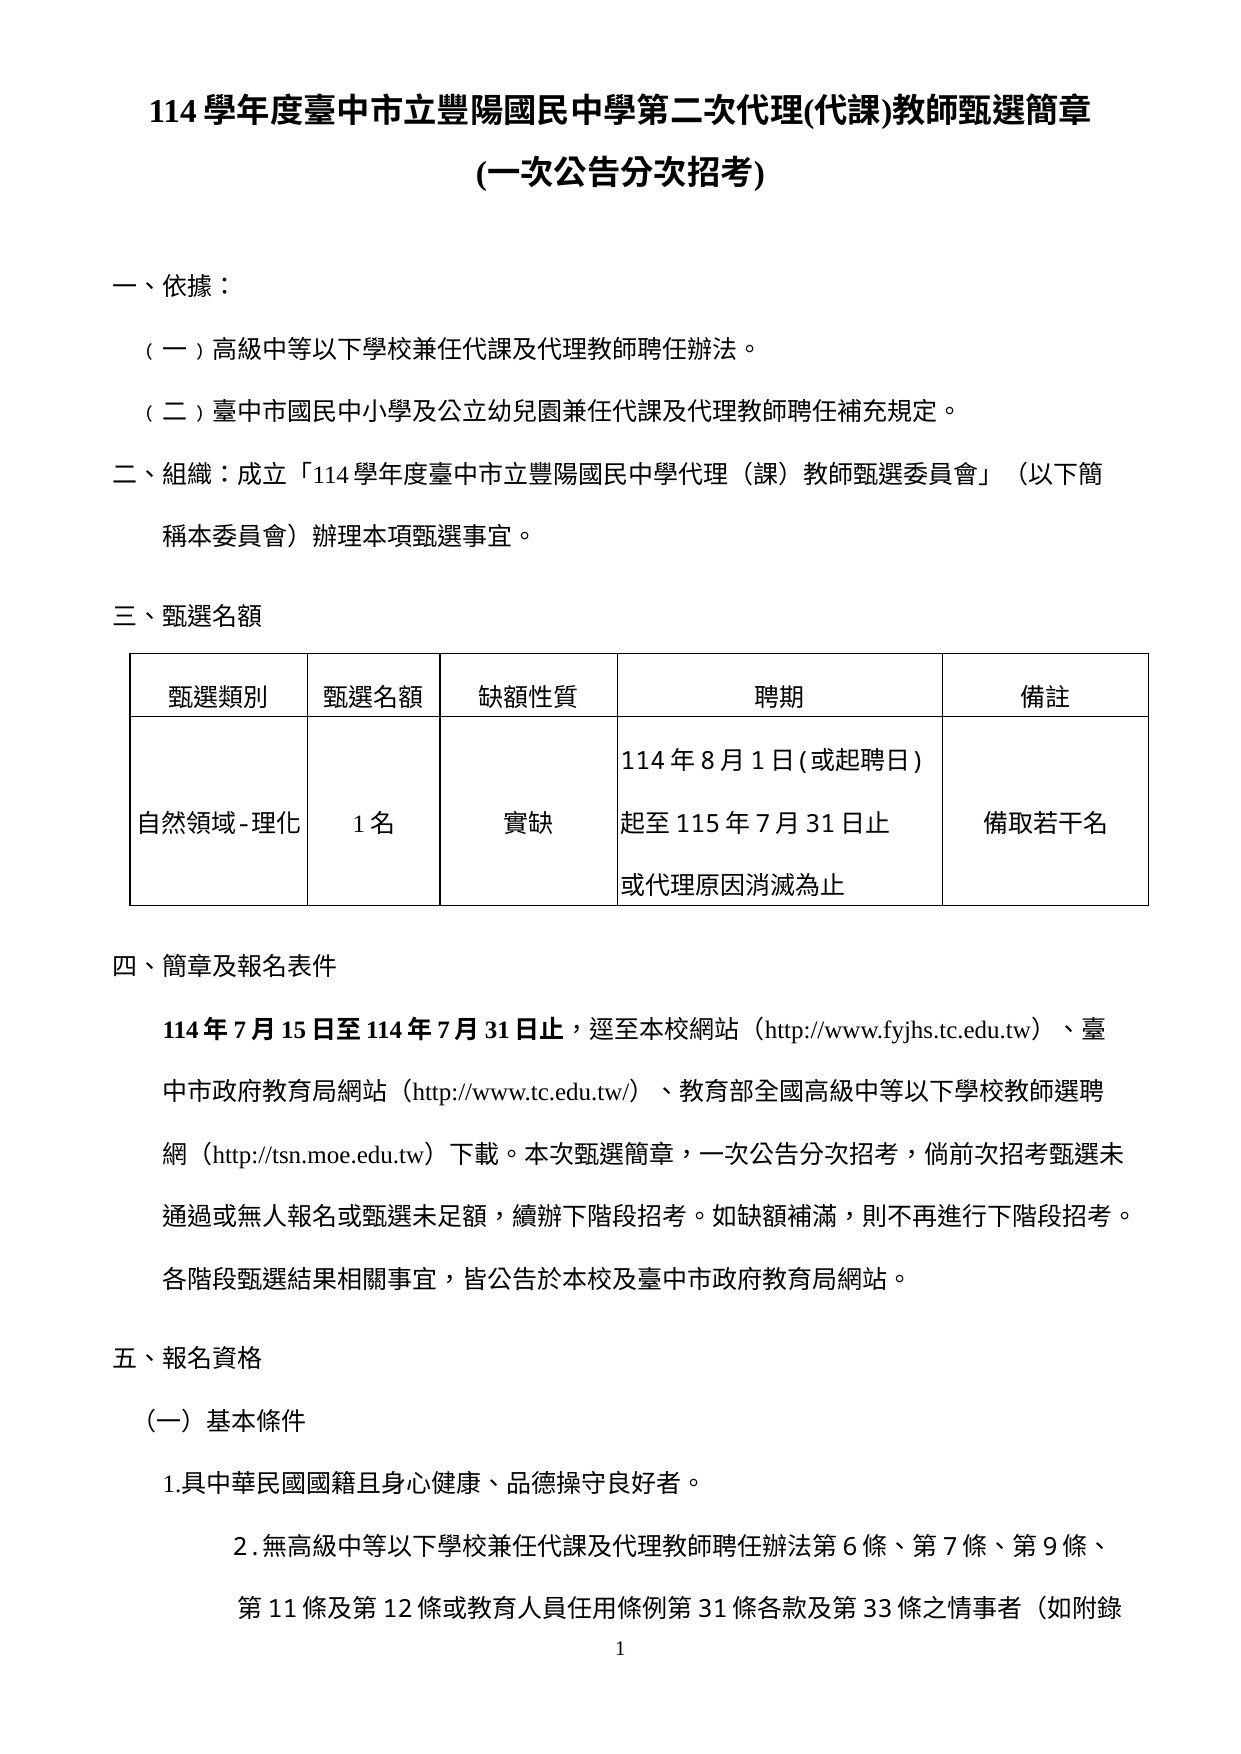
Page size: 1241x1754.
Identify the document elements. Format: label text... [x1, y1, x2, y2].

table_header 備註 [943, 654, 1148, 716]
table_cell 備取若干名 [943, 717, 1148, 905]
text 二、組織：成立「114學年度臺中市立豐陽國民中學代理（課）教師甄選委員會」（以下簡稱本委員會）辦理本項甄選事宜。 [112, 431, 1128, 556]
text 1.具中華民國國籍且身心健康、品德操守良好者。 [112, 1440, 1128, 1503]
table_cell 114年8月1日(或起聘日)起至115年7月31日止 或代理原因消滅為止 [618, 717, 942, 905]
text 114學年度臺中市立豐陽國民中學第二次代理(代課)教師甄選簡章 [112, 66, 1128, 129]
text 一、依據： [112, 243, 1128, 306]
table_cell 實缺 [441, 717, 617, 905]
text ﹙一﹚高級中等以下學校兼任代課及代理教師聘任辦法。 [137, 306, 1128, 368]
text 五、報名資格 [112, 1315, 1128, 1378]
table_header 甄選類別 [131, 654, 307, 716]
text 三、甄選名額 [112, 573, 1128, 635]
table_header 缺額性質 [441, 654, 617, 716]
table_header 聘期 [618, 654, 942, 716]
text 2.無高級中等以下學校兼任代課及代理教師聘任辦法第6條、第7條、第9條、第11條及第12條或教育人員任用條例第31條各款及第33條之情事者（如附錄 [112, 1503, 1128, 1628]
text 四、簡章及報名表件 114年7月15日至114年7月31日止，逕至本校網站（http://www.fyjhs.tc.edu.tw）、臺中市政府教育局網站（http://www.tc.edu.tw/）、教育部全國高級中等以下學校教師選聘網（http://tsn.moe.edu.tw）下載。本次甄選簡章，一次公告分次招考，倘前次招考甄選未通過或無人報名或甄選未足額，續辦下階段招考。如缺額補滿，則不再進行下階段招考。各階段甄選結果相關事宜，皆公告於本校及臺中市政府教育局網站。 [112, 923, 1128, 1298]
table_header 甄選名額 [308, 654, 439, 716]
text ﹙二﹚臺中市國民中小學及公立幼兒園兼任代課及代理教師聘任補充規定。 [137, 368, 1128, 431]
text (一次公告分次招考) [112, 129, 1128, 191]
table_cell 1名 [308, 717, 439, 905]
text （一）基本條件 [112, 1378, 1128, 1440]
table_cell 自然領域-理化 [131, 717, 307, 905]
